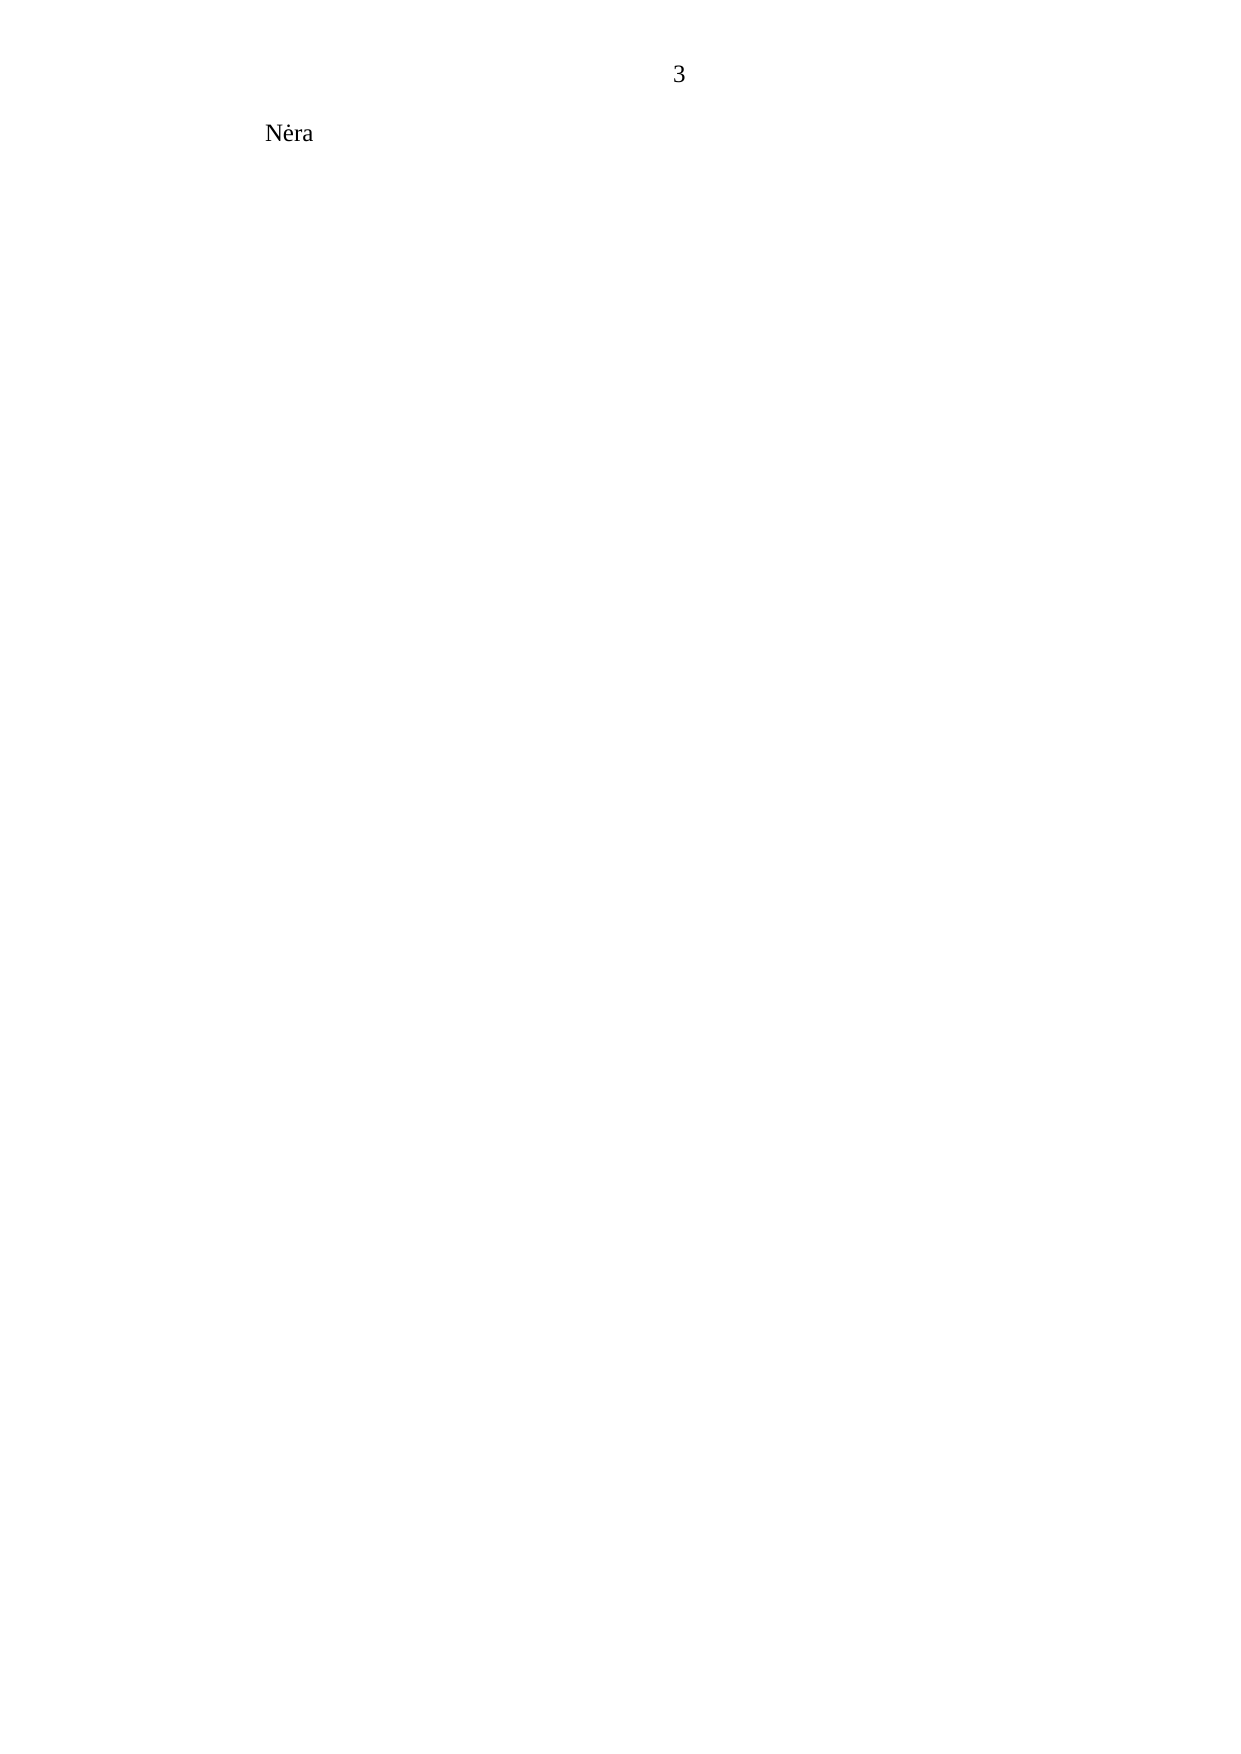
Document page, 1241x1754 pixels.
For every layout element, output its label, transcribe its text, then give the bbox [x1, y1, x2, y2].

text Nėra [177, 118, 1181, 147]
